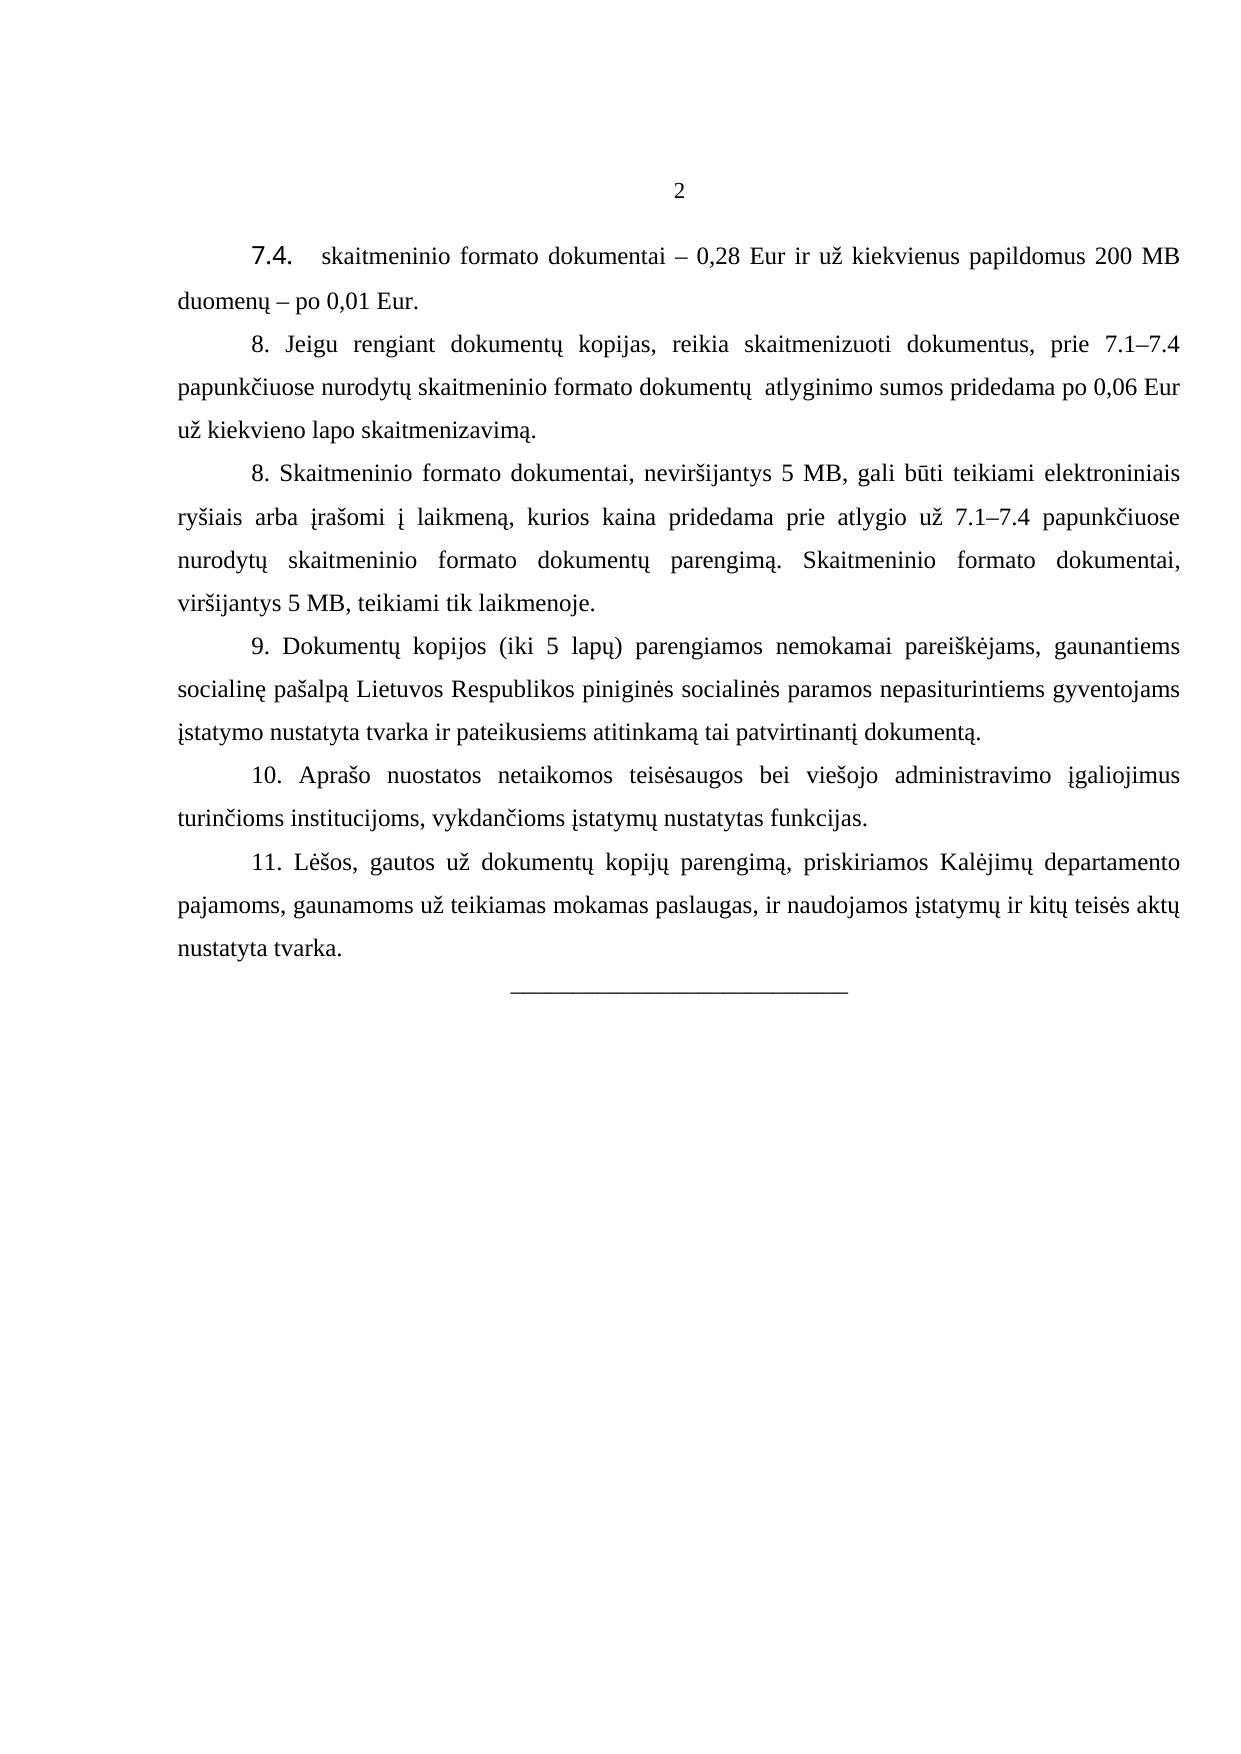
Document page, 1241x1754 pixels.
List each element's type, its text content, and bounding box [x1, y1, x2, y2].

text 7.4. skaitmeninio formato dokumentai – 0,28 Eur ir už kiekvienus papildomus 200 MB duomenų – po 0,01 Eur. [177, 238, 1181, 315]
text 9. Dokumentų kopijos (iki 5 lapų) parengiamos nemokamai pareiškėjams, gaunantiems socialinę pašalpą Lietuvos Respublikos piniginės socialinės paramos nepasiturintiems gyventojams įstatymo nustatyta tvarka ir pateikusiems atitinkamą tai patvirtinantį dokumentą. [177, 631, 1181, 746]
text 10. Aprašo nuostatos netaikomos teisėsaugos bei viešojo administravimo įgaliojimus turinčioms institucijoms, vykdančioms įstatymų nustatytas funkcijas. [177, 760, 1181, 832]
text 8. Jeigu rengiant dokumentų kopijas, reikia skaitmenizuoti dokumentus, prie 7.1–7.4 papunkčiuose nurodytų skaitmeninio formato dokumentų atlyginimo sumos pridedama po 0,06 Eur už kiekvieno lapo skaitmenizavimą. [177, 329, 1181, 444]
text ––––––––––––––––––––––––––– [177, 976, 1181, 1005]
text 8. Skaitmeninio formato dokumentai, neviršijantys 5 MB, gali būti teikiami elektroniniais ryšiais arba įrašomi į laikmeną, kurios kaina pridedama prie atlygio už 7.1–7.4 papunkčiuose nurodytų skaitmeninio formato dokumentų parengimą. Skaitmeninio formato dokumentai, viršijantys 5 MB, teikiami tik laikmenoje. [177, 458, 1181, 617]
text 11. Lėšos, gautos už dokumentų kopijų parengimą, priskiriamos Kalėjimų departamento pajamoms, gaunamoms už teikiamas mokamas paslaugas, ir naudojamos įstatymų ir kitų teisės aktų nustatyta tvarka. [177, 847, 1181, 962]
